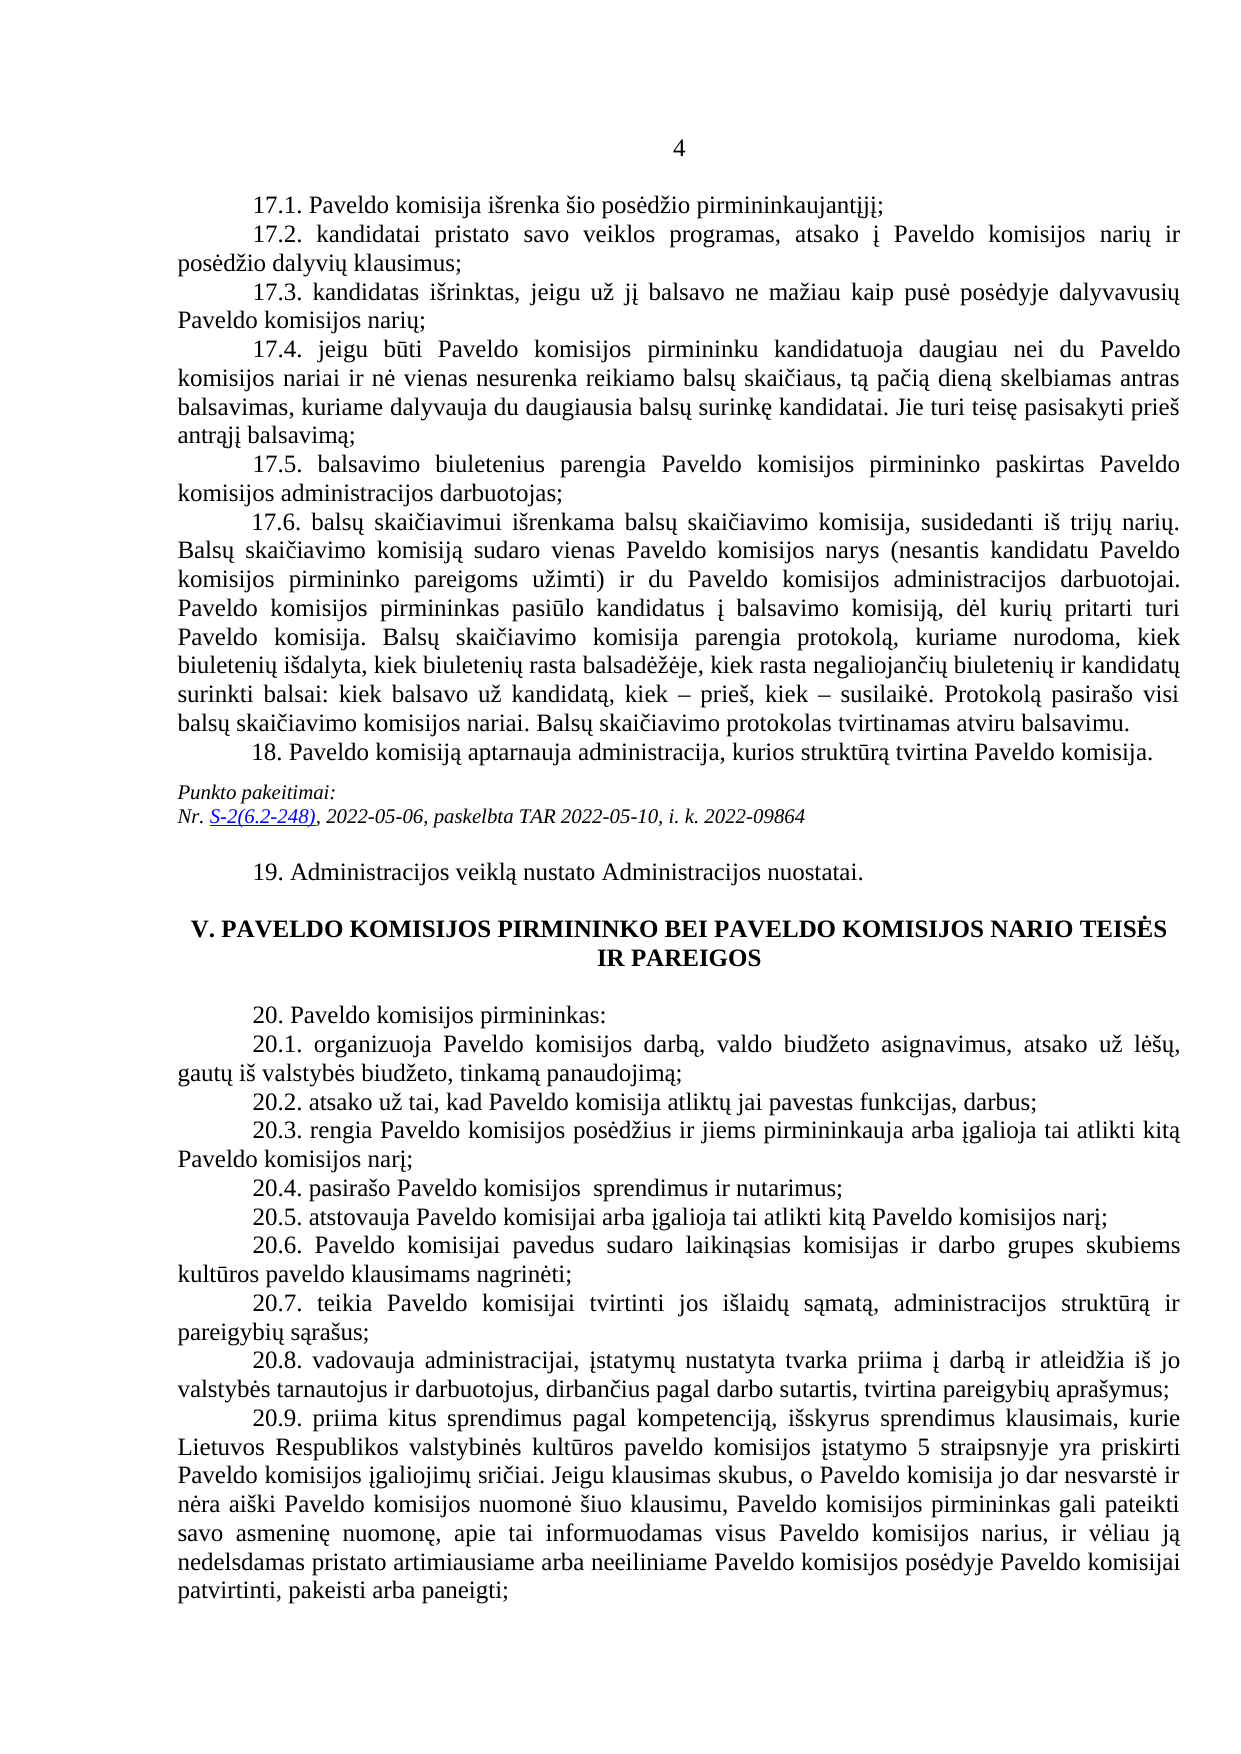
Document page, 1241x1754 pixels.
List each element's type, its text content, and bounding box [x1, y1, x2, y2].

text 20.5. atstovauja Paveldo komisijai arba įgalioja tai atlikti kitą Paveldo komisijos narį; [177, 1202, 1181, 1230]
text 20. Paveldo komisijos pirmininkas: [177, 1000, 1181, 1029]
text V. paveldo KOMISIJOS PIRMININKO BEI paveldo KOMISIJOS NARIO TEISĖS IR PAREIGOS [177, 914, 1181, 972]
text 20.4. pasirašo Paveldo komisijos sprendimus ir nutarimus; [177, 1173, 1181, 1202]
text 17.3. kandidatas išrinktas, jeigu už jį balsavo ne mažiau kaip pusė posėdyje dalyvavusių Paveldo komisijos narių; [177, 277, 1181, 334]
text 17.5. balsavimo biuletenius parengia Paveldo komisijos pirmininko paskirtas Paveldo komisijos administracijos darbuotojas; [177, 449, 1181, 507]
text 20.7. teikia Paveldo komisijai tvirtinti jos išlaidų sąmatą, administracijos struktūrą ir pareigybių sąrašus; [177, 1288, 1181, 1345]
text 18. Paveldo komisiją aptarnauja administracija, kurios struktūrą tvirtina Paveldo komisija. [177, 737, 1181, 765]
text 17.4. jeigu būti Paveldo komisijos pirmininku kandidatuoja daugiau nei du Paveldo komisijos nariai ir nė vienas nesurenka reikiamo balsų skaičiaus, tą pačią dieną skelbiamas antras balsavimas, kuriame dalyvauja du daugiausia balsų surinkę kandidatai. Jie turi teisę pasisakyti prieš antrąjį balsavimą; [177, 334, 1181, 449]
text 17.1. Paveldo komisija išrenka šio posėdžio pirmininkaujantįjį; [177, 190, 1181, 219]
text 17.2. kandidatai pristato savo veiklos programas, atsako į Paveldo komisijos narių ir posėdžio dalyvių klausimus; [177, 219, 1181, 277]
text Nr. S-2(6.2-248), 2022-05-06, paskelbta TAR 2022-05-10, i. k. 2022-09864 [177, 804, 1181, 828]
text 19. Administracijos veiklą nustato Administracijos nuostatai. [177, 857, 1181, 885]
text 20.6. Paveldo komisijai pavedus sudaro laikinąsias komisijas ir darbo grupes skubiems kultūros paveldo klausimams nagrinėti; [177, 1230, 1181, 1288]
text 20.1. organizuoja Paveldo komisijos darbą, valdo biudžeto asignavimus, atsako už lėšų, gautų iš valstybės biudžeto, tinkamą panaudojimą; [177, 1029, 1181, 1087]
text 20.3. rengia Paveldo komisijos posėdžius ir jiems pirmininkauja arba įgalioja tai atlikti kitą Paveldo komisijos narį; [177, 1115, 1181, 1173]
text Punkto pakeitimai: [177, 780, 1181, 804]
text 17.6. balsų skaičiavimui išrenkama balsų skaičiavimo komisija, susidedanti iš trijų narių. Balsų skaičiavimo komisiją sudaro vienas Paveldo komisijos narys (nesantis kandidatu Paveldo komisijos pirmininko pareigoms užimti) ir du Paveldo komisijos administracijos darbuotojai. Paveldo komisijos pirmininkas pasiūlo kandidatus į balsavimo komisiją, dėl kurių pritarti turi Paveldo komisija. Balsų skaičiavimo komisija parengia protokolą, kuriame nurodoma, kiek biuletenių išdalyta, kiek biuletenių rasta balsadėžėje, kiek rasta negaliojančių biuletenių ir kandidatų surinkti balsai: kiek balsavo už kandidatą, kiek – prieš, kiek – susilaikė. Protokolą pasirašo visi balsų skaičiavimo komisijos nariai. Balsų skaičiavimo protokolas tvirtinamas atviru balsavimu. [177, 507, 1181, 737]
text 20.8. vadovauja administracijai, įstatymų nustatyta tvarka priima į darbą ir atleidžia iš jo valstybės tarnautojus ir darbuotojus, dirbančius pagal darbo sutartis, tvirtina pareigybių aprašymus; [177, 1345, 1181, 1403]
text 20.9. priima kitus sprendimus pagal kompetenciją, išskyrus sprendimus klausimais, kurie Lietuvos Respublikos valstybinės kultūros paveldo komisijos įstatymo 5 straipsnyje yra priskirti Paveldo komisijos įgaliojimų sričiai. Jeigu klausimas skubus, o Paveldo komisija jo dar nesvarstė ir nėra aiški Paveldo komisijos nuomonė šiuo klausimu, Paveldo komisijos pirmininkas gali pateikti savo asmeninę nuomonę, apie tai informuodamas visus Paveldo komisijos narius, ir vėliau ją nedelsdamas pristato artimiausiame arba neeiliniame Paveldo komisijos posėdyje Paveldo komisijai patvirtinti, pakeisti arba paneigti; [177, 1403, 1181, 1604]
text 20.2. atsako už tai, kad Paveldo komisija atliktų jai pavestas funkcijas, darbus; [177, 1087, 1181, 1115]
